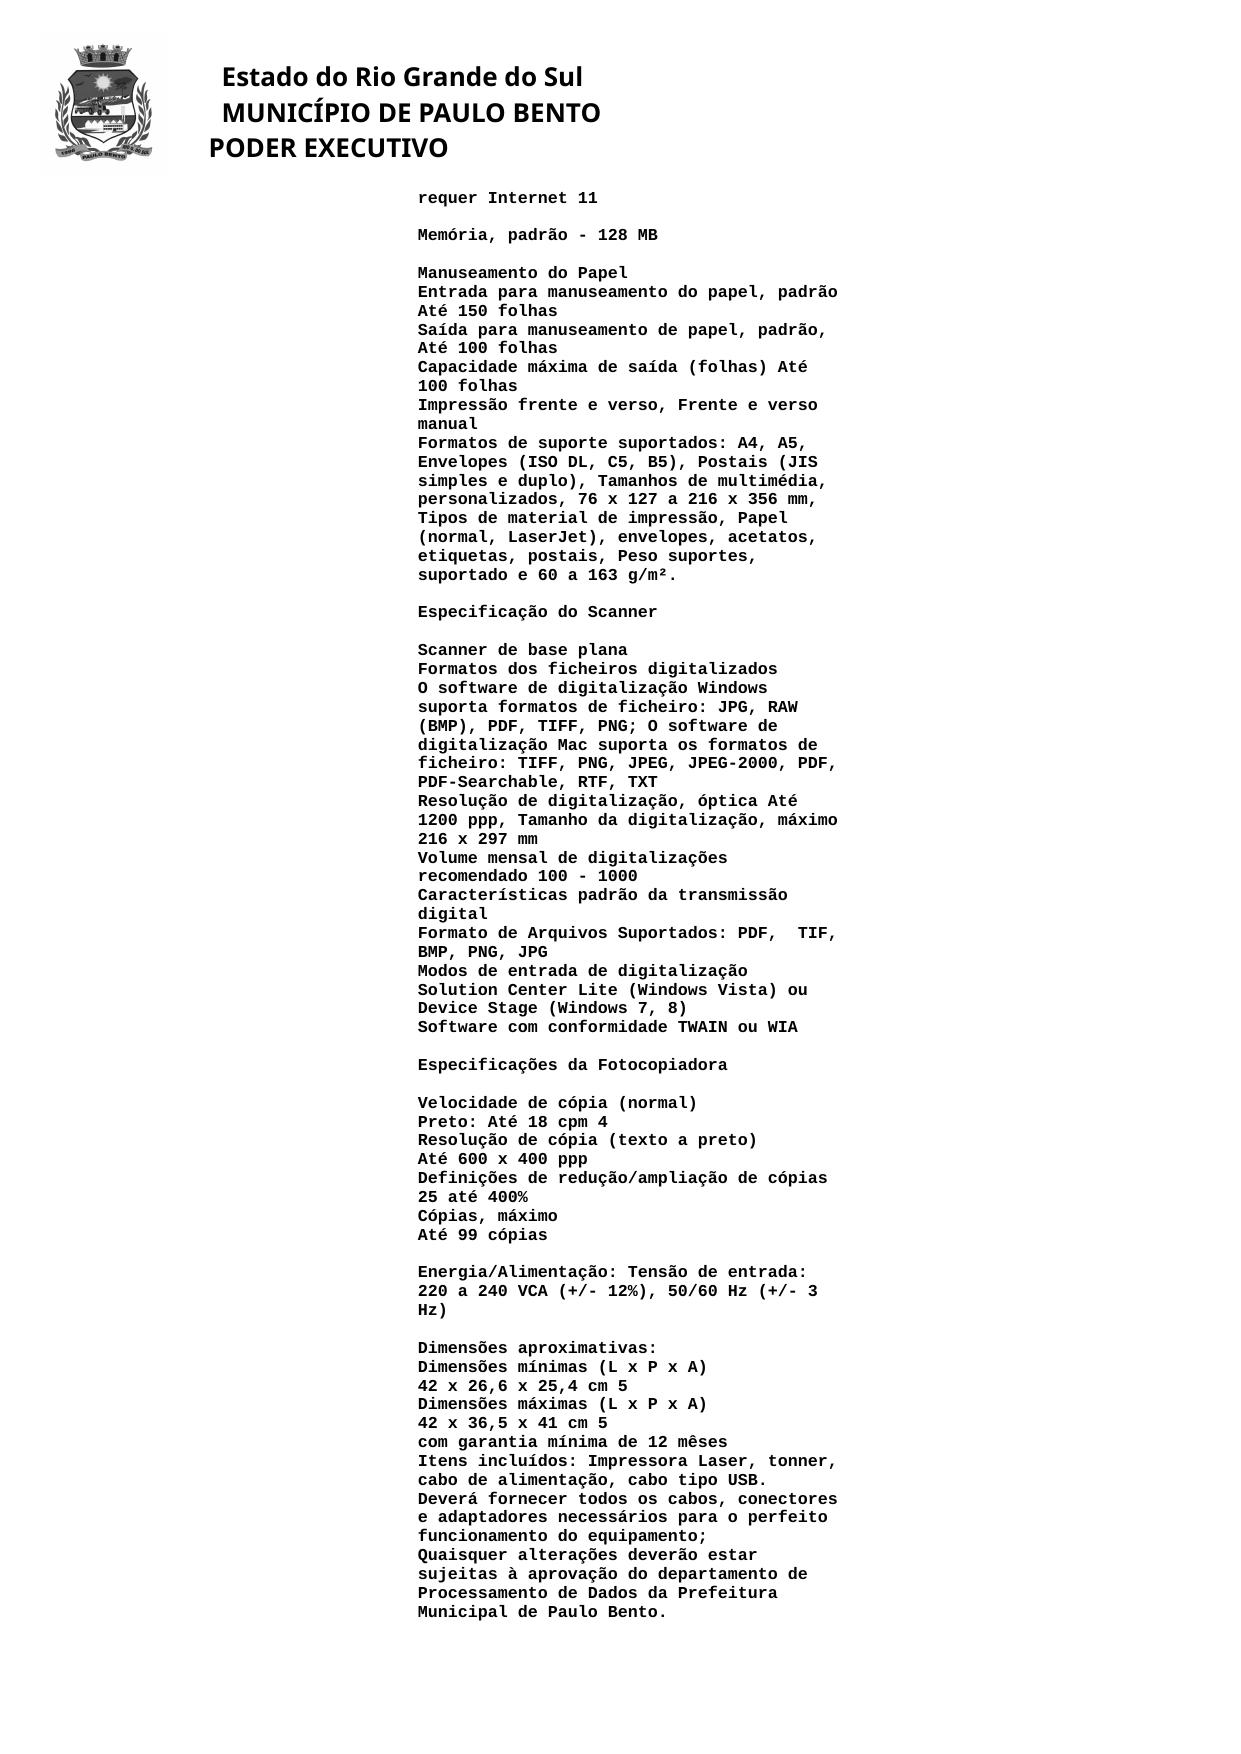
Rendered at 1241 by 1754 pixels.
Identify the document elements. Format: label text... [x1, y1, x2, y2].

text requer Internet 11 Memória, padrão - 128 MB Manuseamento do Papel Entrada para manuseamento do papel, padrão Até 150 folhas Saída para manuseamento de papel, padrão, Até 100 folhas Capacidade máxima de saída (folhas) Até 100 folhas Impressão frente e verso, Frente e verso manual Formatos de suporte suportados: A4, A5, Envelopes (ISO DL, C5, B5), Postais (JIS simples e duplo), Tamanhos de multimédia, personalizados, 76 x 127 a 216 x 356 mm, Tipos de material de impressão, Papel (normal, LaserJet), envelopes, acetatos, etiquetas, postais, Peso suportes, suportado e 60 a 163 g/m². Especificação do Scanner Scanner de base plana Formatos dos ficheiros digitalizados O software de digitalização Windows suporta formatos de ficheiro: JPG, RAW (BMP), PDF, TIFF, PNG; O software de digitalização Mac suporta os formatos de ficheiro: TIFF, PNG, JPEG, JPEG-2000, PDF, PDF-Searchable, RTF, TXT Resolução de digitalização, óptica Até 1200 ppp, Tamanho da digitalização, máximo 216 x 297 mm Volume mensal de digitalizações recomendado 100 - 1000 Características padrão da transmissão digital Formato de Arquivos Suportados: PDF, TIF, BMP, PNG, JPG Modos de entrada de digitalização Solution Center Lite (Windows Vista) ou Device Stage (Windows 7, 8) Software com conformidade TWAIN ou WIA Especificações da Fotocopiadora Velocidade de cópia (normal) Preto: Até 18 cpm 4 Resolução de cópia (texto a preto) Até 600 x 400 ppp Definições de redução/ampliação de cópias 25 até 400% Cópias, máximo Até 99 cópias Energia/Alimentação: Tensão de entrada: 220 a 240 VCA (+/- 12%), 50/60 Hz (+/- 3 Hz) Dimensões aproximativas: Dimensões mínimas (L x P x A) 42 x 26,6 x 25,4 cm 5 Dimensões máximas (L x P x A) 42 x 36,5 x 41 cm 5 com garantia mínima de 12 mêses Itens incluídos: Impressora Laser, tonner, cabo de alimentação, cabo tipo USB. Deverá fornecer todos os cabos, conectores e adaptadores necessários para o perfeito funcionamento do equipamento; Quaisquer alterações deverão estar sujeitas à aprovação do departamento de Processamento de Dados da Prefeitura Municipal de Paulo Bento. [148, 189, 1152, 1641]
